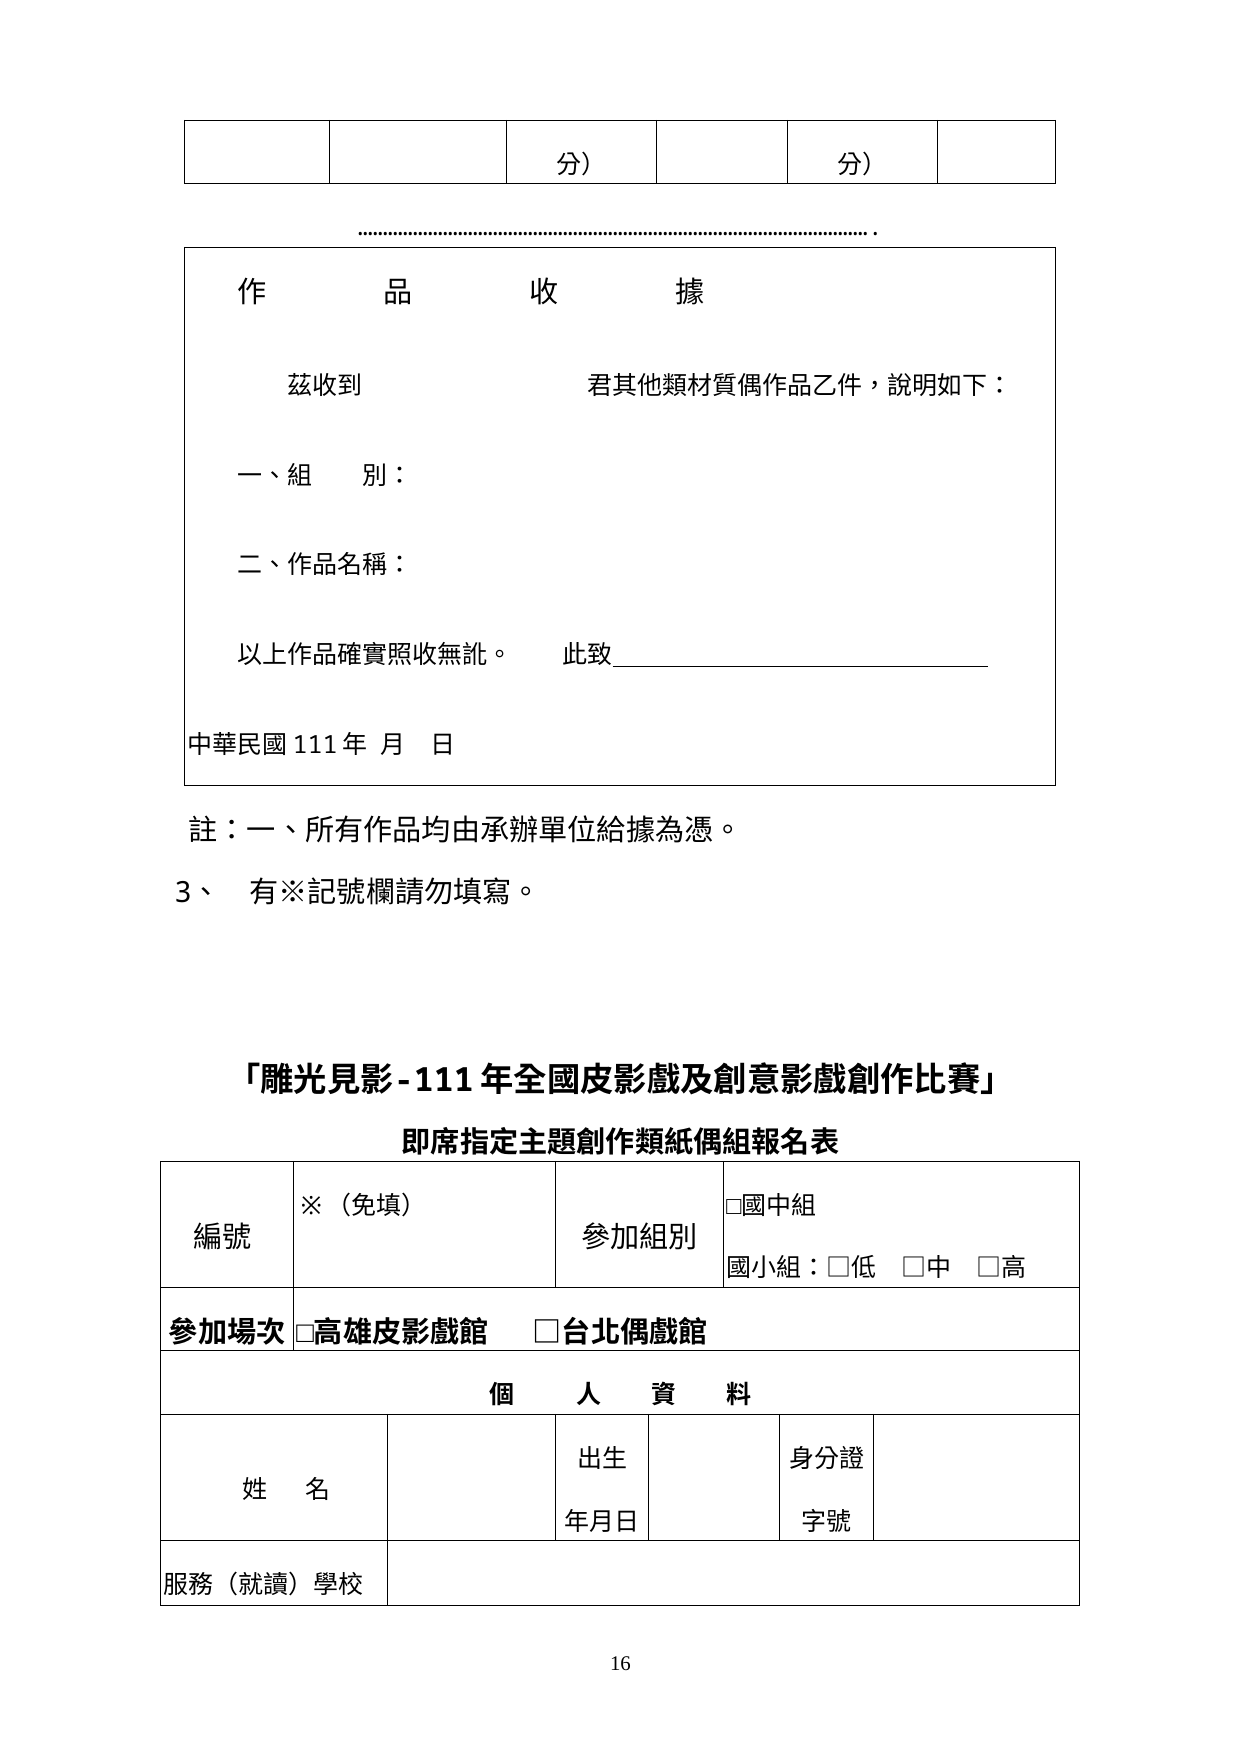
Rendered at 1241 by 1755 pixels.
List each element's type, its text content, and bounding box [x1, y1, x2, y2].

table_cell [388, 1415, 555, 1540]
table_cell 服務（就讀）學校 [161, 1541, 387, 1604]
table_header 參加組別 [556, 1162, 723, 1287]
table_header ※（免填） [294, 1162, 555, 1287]
text …………………………………………………………………………………………. [130, 184, 1110, 247]
table_header 作 品 收 據 茲收到 君其他類材質偶作品乙件，說明如下： 一、組 別： 二、作品名稱： 以上作品確實照收無訛。 此致 中華民國111年 月 日 [185, 248, 1055, 785]
text 即席指定主題創作類紙偶組報名表 [130, 1098, 1110, 1161]
table_header 分） [788, 121, 937, 183]
table_cell [874, 1415, 1079, 1540]
table_header □國中組 國小組：□低 □中 □高 [724, 1162, 1079, 1287]
table_header [185, 121, 329, 183]
table_header [330, 121, 506, 183]
table_cell 出生 年月日 [556, 1415, 648, 1540]
table_cell 姓 名 [161, 1415, 387, 1540]
table_cell [649, 1415, 779, 1540]
table_cell 參加場次 [161, 1288, 293, 1350]
text 註：一、所有作品均由承辦單位給據為憑。 [130, 786, 1110, 848]
table_header [938, 121, 1055, 183]
table_header [657, 121, 787, 183]
table_cell 個 人 資 料 [161, 1351, 1079, 1414]
table_cell 身分證 字號 [780, 1415, 873, 1540]
list 有※記號欄請勿填寫。 [174, 848, 1110, 911]
table_cell □高雄皮影戲館 □台北偶戲館 [294, 1288, 1079, 1350]
table_header 編號 [161, 1162, 293, 1287]
text 「雕光見影-111年全國皮影戲及創意影戲創作比賽」 [130, 1036, 1110, 1098]
table_cell [388, 1541, 1079, 1604]
table_header 分） [507, 121, 656, 183]
